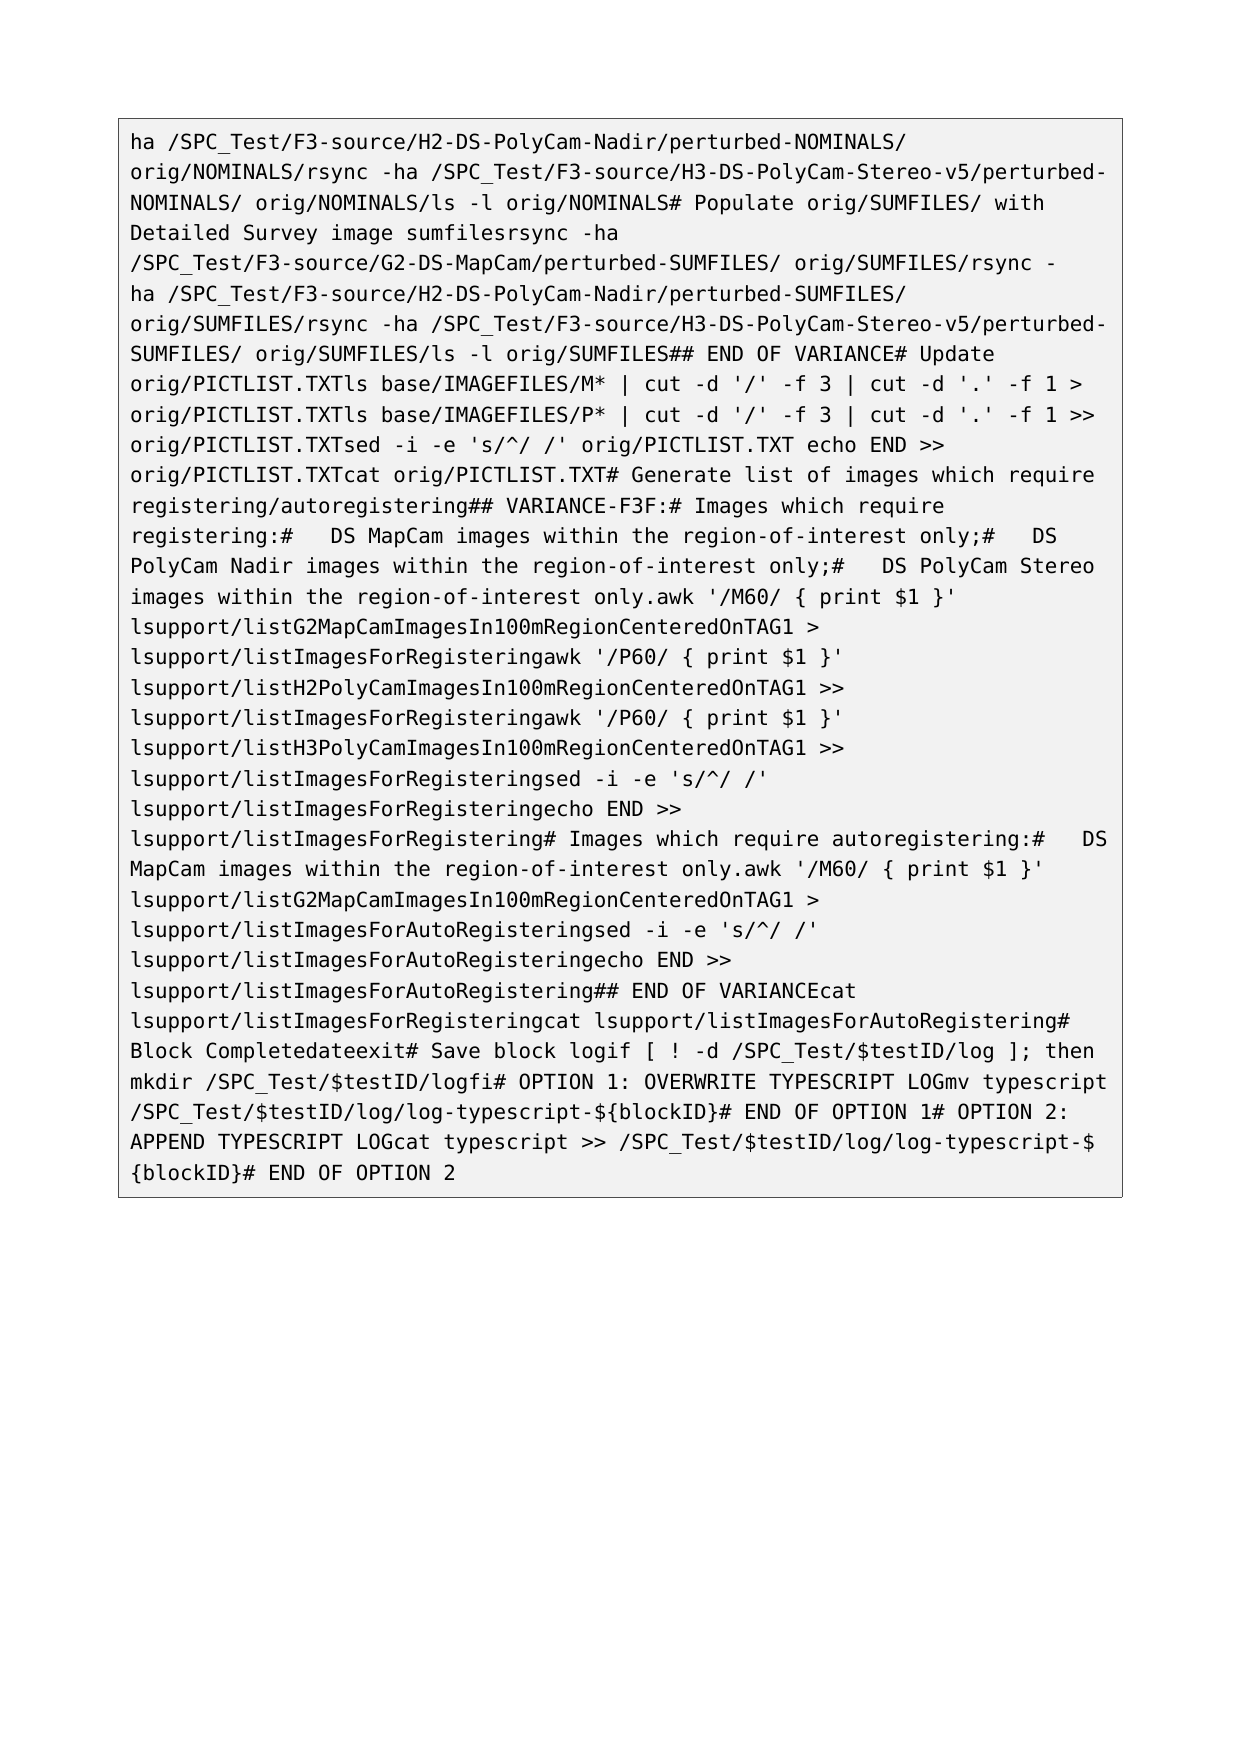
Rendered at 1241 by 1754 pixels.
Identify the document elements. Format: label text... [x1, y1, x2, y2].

text -ha /SPC_Test/F3-source/H2-DS-PolyCam-Nadir/perturbed-NOMINALS/ orig/NOMINALS/rsync -ha /SPC_Test/F3-source/H3-DS-PolyCam-Stereo-v5/perturbed-NOMINALS/ orig/NOMINALS/ls -l orig/NOMINALS# Populate orig/SUMFILES/ with Detailed Survey image sumfilesrsync -ha /SPC_Test/F3-source/G2-DS-MapCam/perturbed-SUMFILES/ orig/SUMFILES/rsync -ha /SPC_Test/F3-source/H2-DS-PolyCam-Nadir/perturbed-SUMFILES/ orig/SUMFILES/rsync -ha /SPC_Test/F3-source/H3-DS-PolyCam-Stereo-v5/perturbed-SUMFILES/ orig/SUMFILES/ls -l orig/SUMFILES## END OF VARIANCE# Update orig/PICTLIST.TXTls base/IMAGEFILES/M* | cut -d '/' -f 3 | cut -d '.' -f 1 > orig/PICTLIST.TXTls base/IMAGEFILES/P* | cut -d '/' -f 3 | cut -d '.' -f 1 >> orig/PICTLIST.TXTsed -i -e 's/^/ /' orig/PICTLIST.TXT echo END >> orig/PICTLIST.TXTcat orig/PICTLIST.TXT# Generate list of images which require registering/autoregistering## VARIANCE-F3F:# Images which require registering:# DS MapCam images within the region-of-interest only;# DS PolyCam Nadir images within the region-of-interest only;# DS PolyCam Stereo images within the region-of-interest only.awk '/M60/ { print $1 }' lsupport/listG2MapCamImagesIn100mRegionCenteredOnTAG1 > lsupport/listImagesForRegisteringawk '/P60/ { print $1 }' lsupport/listH2PolyCamImagesIn100mRegionCenteredOnTAG1 >> lsupport/listImagesForRegisteringawk '/P60/ { print $1 }' lsupport/listH3PolyCamImagesIn100mRegionCenteredOnTAG1 >> lsupport/listImagesForRegisteringsed -i -e 's/^/ /' lsupport/listImagesForRegisteringecho END >> lsupport/listImagesForRegistering# Images which require autoregistering:# DS MapCam images within the region-of-interest only.awk '/M60/ { print $1 }' lsupport/listG2MapCamImagesIn100mRegionCenteredOnTAG1 > lsupport/listImagesForAutoRegisteringsed -i -e 's/^/ /' lsupport/listImagesForAutoRegisteringecho END >> lsupport/listImagesForAutoRegistering## END OF VARIANCEcat lsupport/listImagesForRegisteringcat lsupport/listImagesForAutoRegistering# Block Completedateexit# Save block logif [ ! -d /SPC_Test/$testID/log ]; then mkdir /SPC_Test/$testID/logfi# OPTION 1: OVERWRITE TYPESCRIPT LOGmv typescript /SPC_Test/$testID/log/log-typescript-${blockID}# END OF OPTION 1# OPTION 2: APPEND TYPESCRIPT LOGcat typescript >> /SPC_Test/$testID/log/log-typescript-${blockID}# END OF OPTION 2 [119, 119, 1122, 1197]
